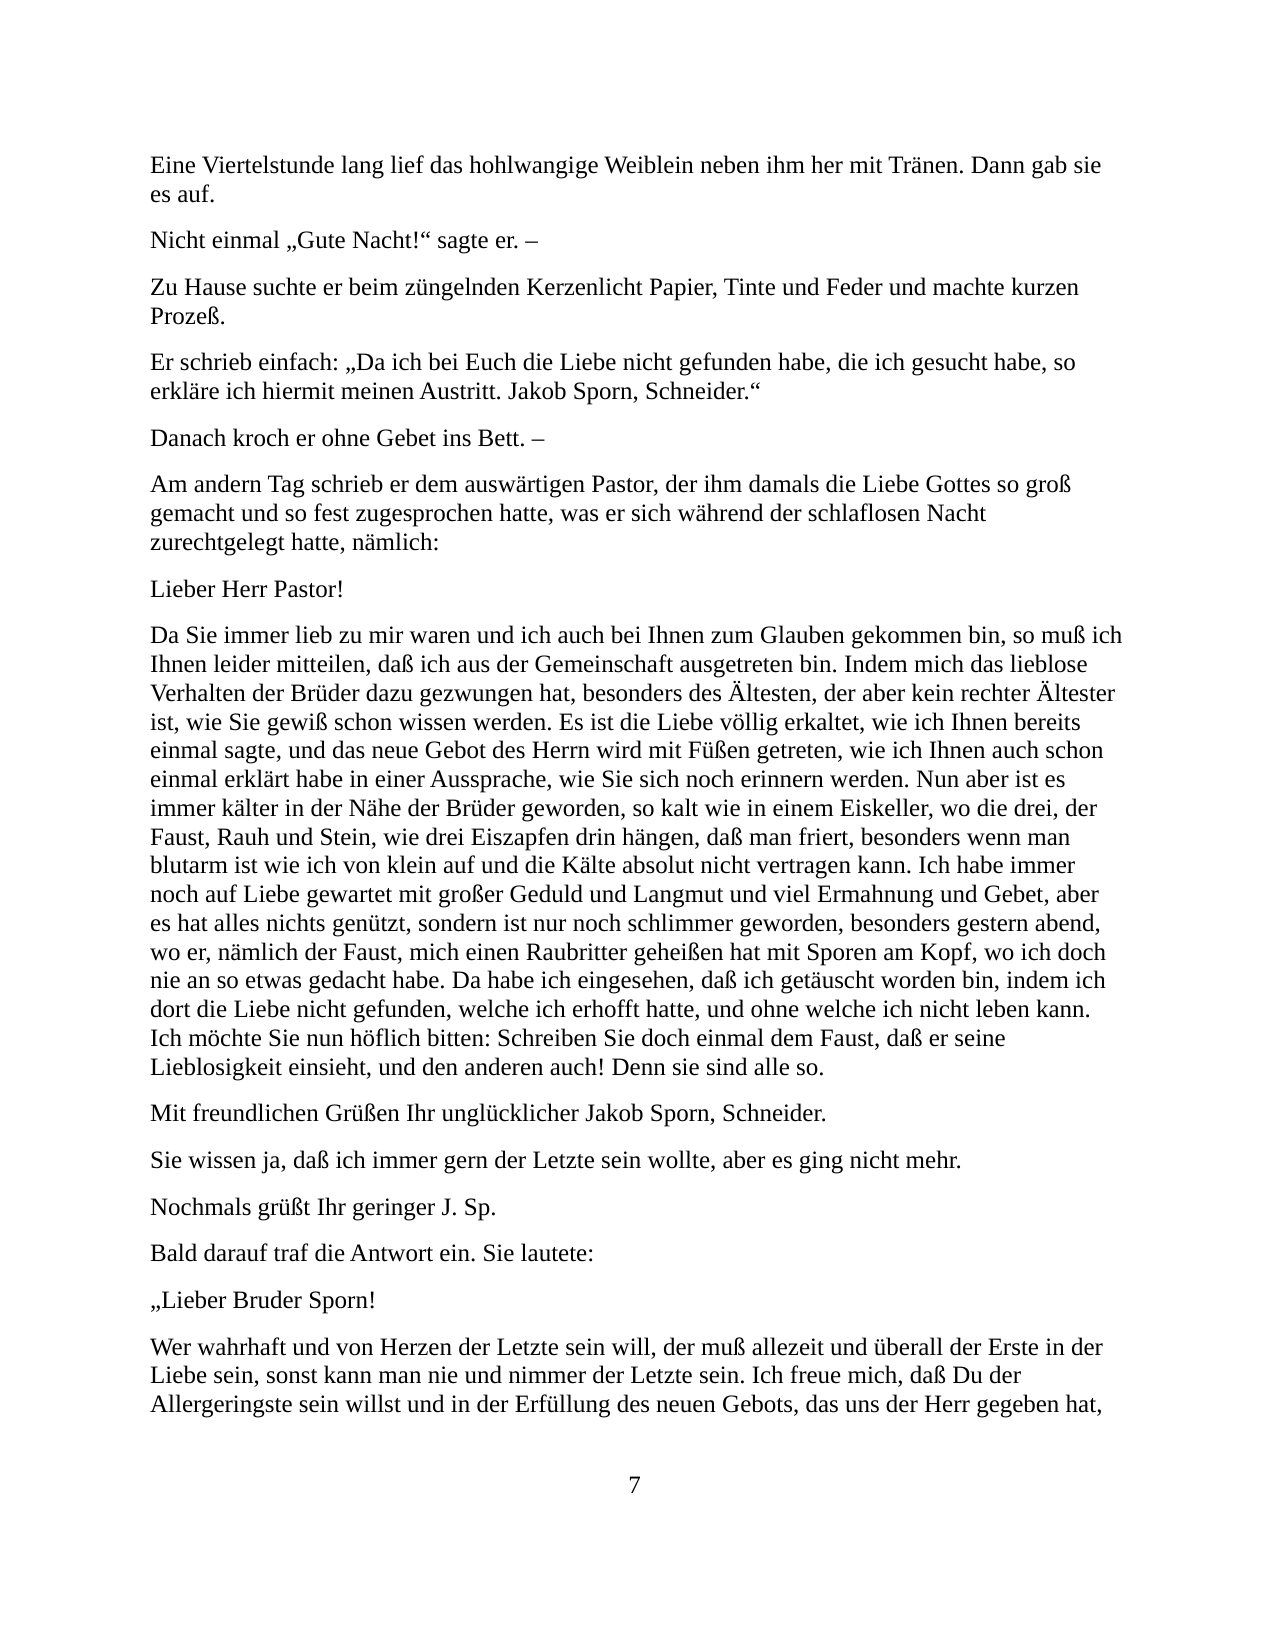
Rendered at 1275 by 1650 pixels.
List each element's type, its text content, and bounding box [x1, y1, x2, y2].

text „Lieber Bruder Sporn! [150, 1285, 1125, 1314]
text Da Sie immer lieb zu mir waren und ich auch bei Ihnen zum Glauben gekommen bin, so muß ich Ihnen leider mitteilen, daß ich aus der Gemeinschaft ausgetreten bin. Indem mich das lieblose Verhalten der Brüder dazu gezwungen hat, besonders des Ältesten, der aber kein rechter Ältester ist, wie Sie gewiß schon wissen werden. Es ist die Liebe völlig erkaltet, wie ich Ihnen bereits einmal sagte, und das neue Gebot des Herrn wird mit Füßen getreten, wie ich Ihnen auch schon einmal erklärt habe in einer Aussprache, wie Sie sich noch erinnern werden. Nun aber ist es immer kälter in der Nähe der Brüder geworden, so kalt wie in einem Eiskeller, wo die drei, der Faust, Rauh und Stein, wie drei Eiszapfen drin hängen, daß man friert, besonders wenn man blutarm ist wie ich von klein auf und die Kälte absolut nicht vertragen kann. Ich habe immer noch auf Liebe gewartet mit großer Geduld und Langmut und viel Ermahnung und Gebet, aber es hat alles nichts genützt, sondern ist nur noch schlimmer geworden, besonders gestern abend, wo er, nämlich der Faust, mich einen Raubritter geheißen hat mit Sporen am Kopf, wo ich doch nie an so etwas gedacht habe. Da habe ich eingesehen, daß ich getäuscht worden bin, indem ich dort die Liebe nicht gefunden, welche ich erhofft hatte, und ohne welche ich nicht leben kann. Ich möchte Sie nun höflich bitten: Schreiben Sie doch einmal dem Faust, daß er seine Lieblosigkeit einsieht, und den anderen auch! Denn sie sind alle so. [150, 620, 1125, 1080]
text Mit freundlichen Grüßen Ihr unglücklicher Jakob Sporn, Schneider. [150, 1098, 1125, 1127]
text Nochmals grüßt Ihr geringer J. Sp. [150, 1192, 1125, 1220]
text Er schrieb einfach: „Da ich bei Euch die Liebe nicht gefunden habe, die ich gesucht habe, so erkläre ich hiermit meinen Austritt. Jakob Sporn, Schneider.“ [150, 347, 1125, 405]
text Sie wissen ja, daß ich immer gern der Letzte sein wollte, aber es ging nicht mehr. [150, 1145, 1125, 1174]
text Bald darauf traf die Antwort ein. Sie lautete: [150, 1238, 1125, 1267]
text Zu Hause suchte er beim züngelnden Kerzenlicht Papier, Tinte und Feder und machte kurzen Prozeß. [150, 272, 1125, 329]
text Eine Viertelstunde lang lief das hohlwangige Weiblein neben ihm her mit Tränen. Dann gab sie es auf. [150, 150, 1125, 207]
text Nicht einmal „Gute Nacht!“ sagte er. – [150, 225, 1125, 254]
text Danach kroch er ohne Gebet ins Bett. – [150, 423, 1125, 452]
text Lieber Herr Pastor! [150, 574, 1125, 602]
text Am andern Tag schrieb er dem auswärtigen Pastor, der ihm damals die Liebe Gottes so groß gemacht und so fest zugesprochen hatte, was er sich während der schlaflosen Nacht zurechtgelegt hatte, nämlich: [150, 469, 1125, 556]
text Wer wahrhaft und von Herzen der Letzte sein will, der muß allezeit und überall der Erste in der Liebe sein, sonst kann man nie und nimmer der Letzte sein. Ich freue mich, daß Du der Allergeringste sein willst und in der Erfüllung des neuen Gebots, das uns der Herr gegeben hat, [150, 1332, 1125, 1418]
